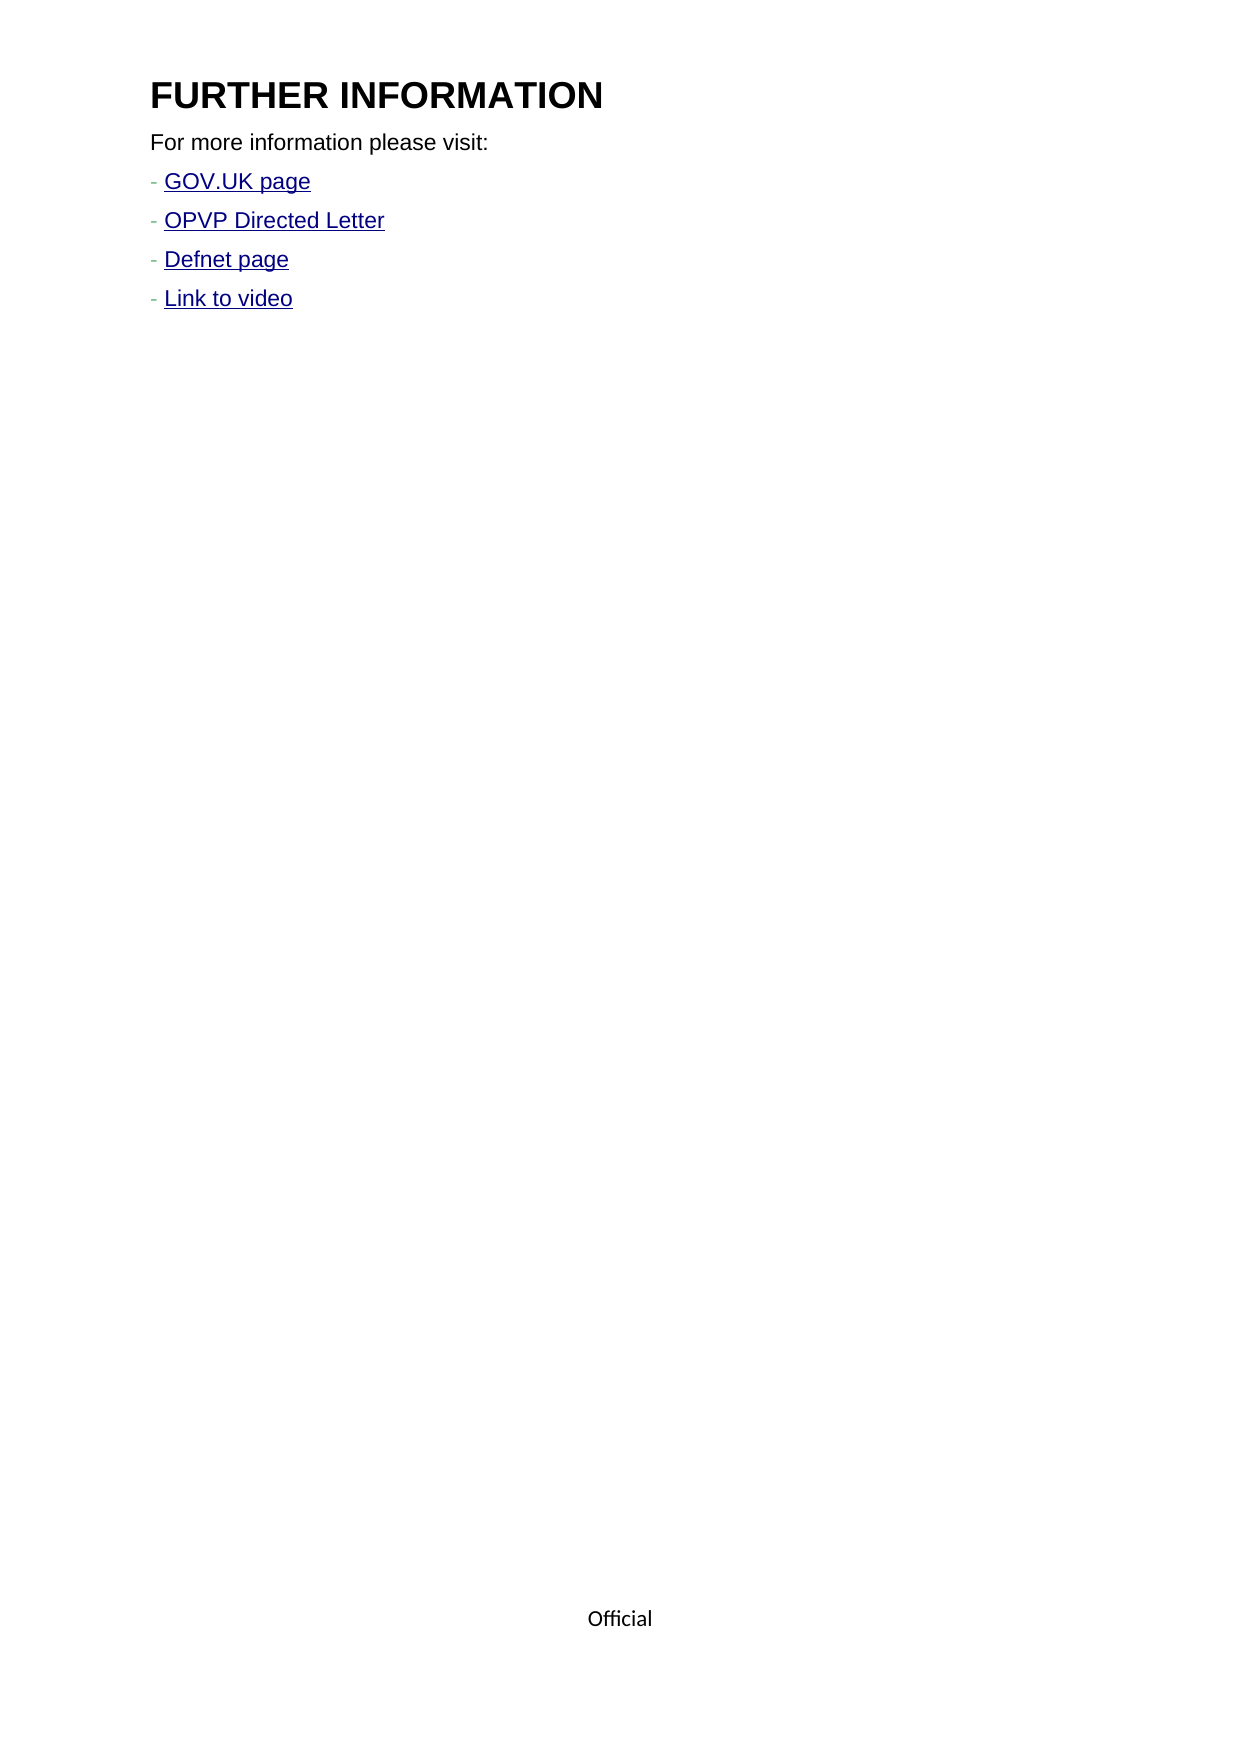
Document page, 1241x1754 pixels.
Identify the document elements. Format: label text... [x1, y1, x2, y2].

text - GOV.UK page [150, 168, 1090, 194]
text - Link to video [150, 285, 1090, 311]
text For more information please visit: [150, 129, 1090, 156]
text FURTHER INFORMATION [150, 74, 1090, 117]
text - OPVP Directed Letter [150, 207, 1090, 233]
text - Defnet page [150, 246, 1090, 272]
